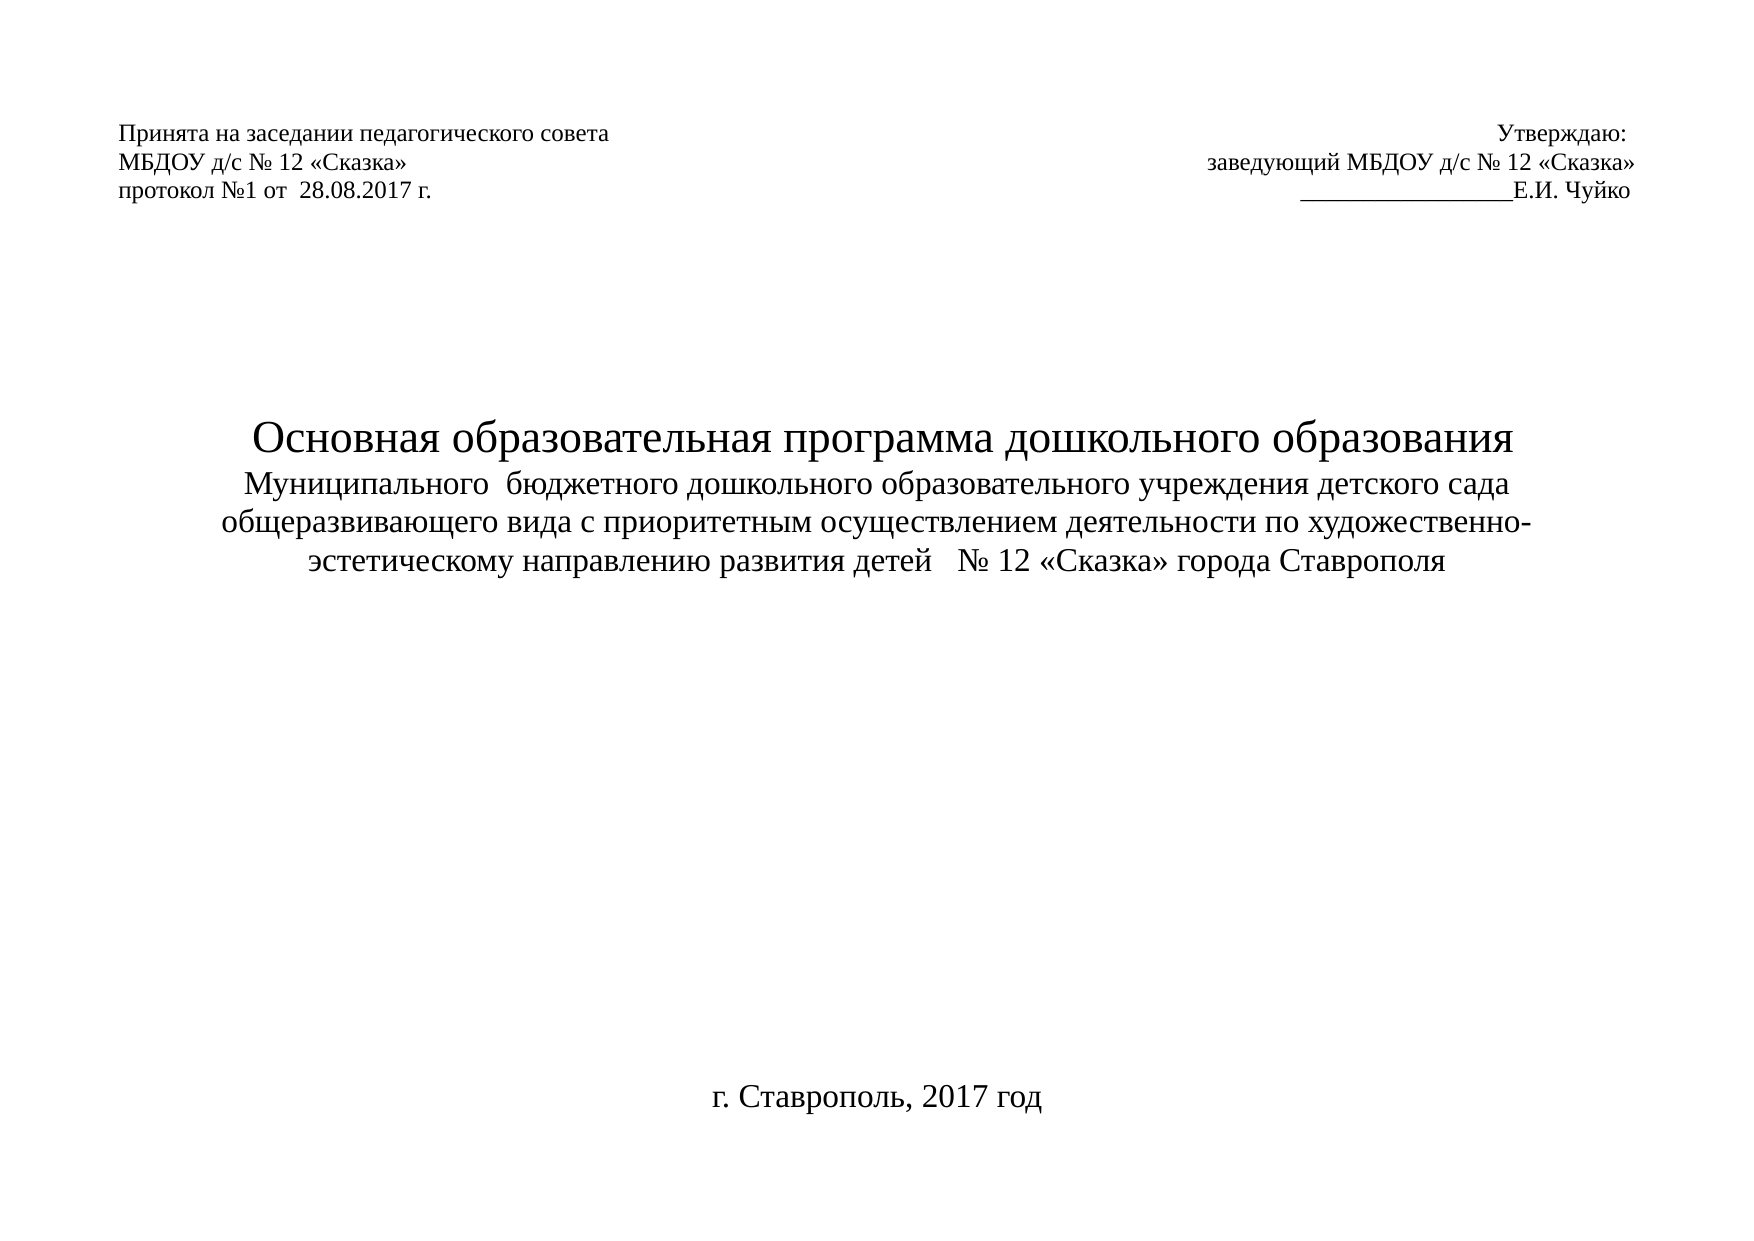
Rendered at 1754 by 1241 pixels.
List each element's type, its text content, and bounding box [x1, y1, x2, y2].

text Муниципального бюджетного дошкольного образовательного учреждения детского сада общеразвивающего вида с приоритетным осуществлением деятельности по художественно-эстетическому направлению развития детей № 12 «Сказка» города Ставрополя [118, 463, 1636, 578]
text Основная образовательная программа дошкольного образования [118, 406, 1636, 463]
text г. Ставрополь, 2017 год [118, 1076, 1636, 1115]
text Принята на заседании педагогического совета Утверждаю: [118, 118, 1636, 147]
text МБДОУ д/с № 12 «Сказка» заведующий МБДОУ д/с № 12 «Сказка» [118, 147, 1636, 176]
text протокол №1 от 28.08.2017 г. _________________Е.И. Чуйко [118, 176, 1636, 204]
